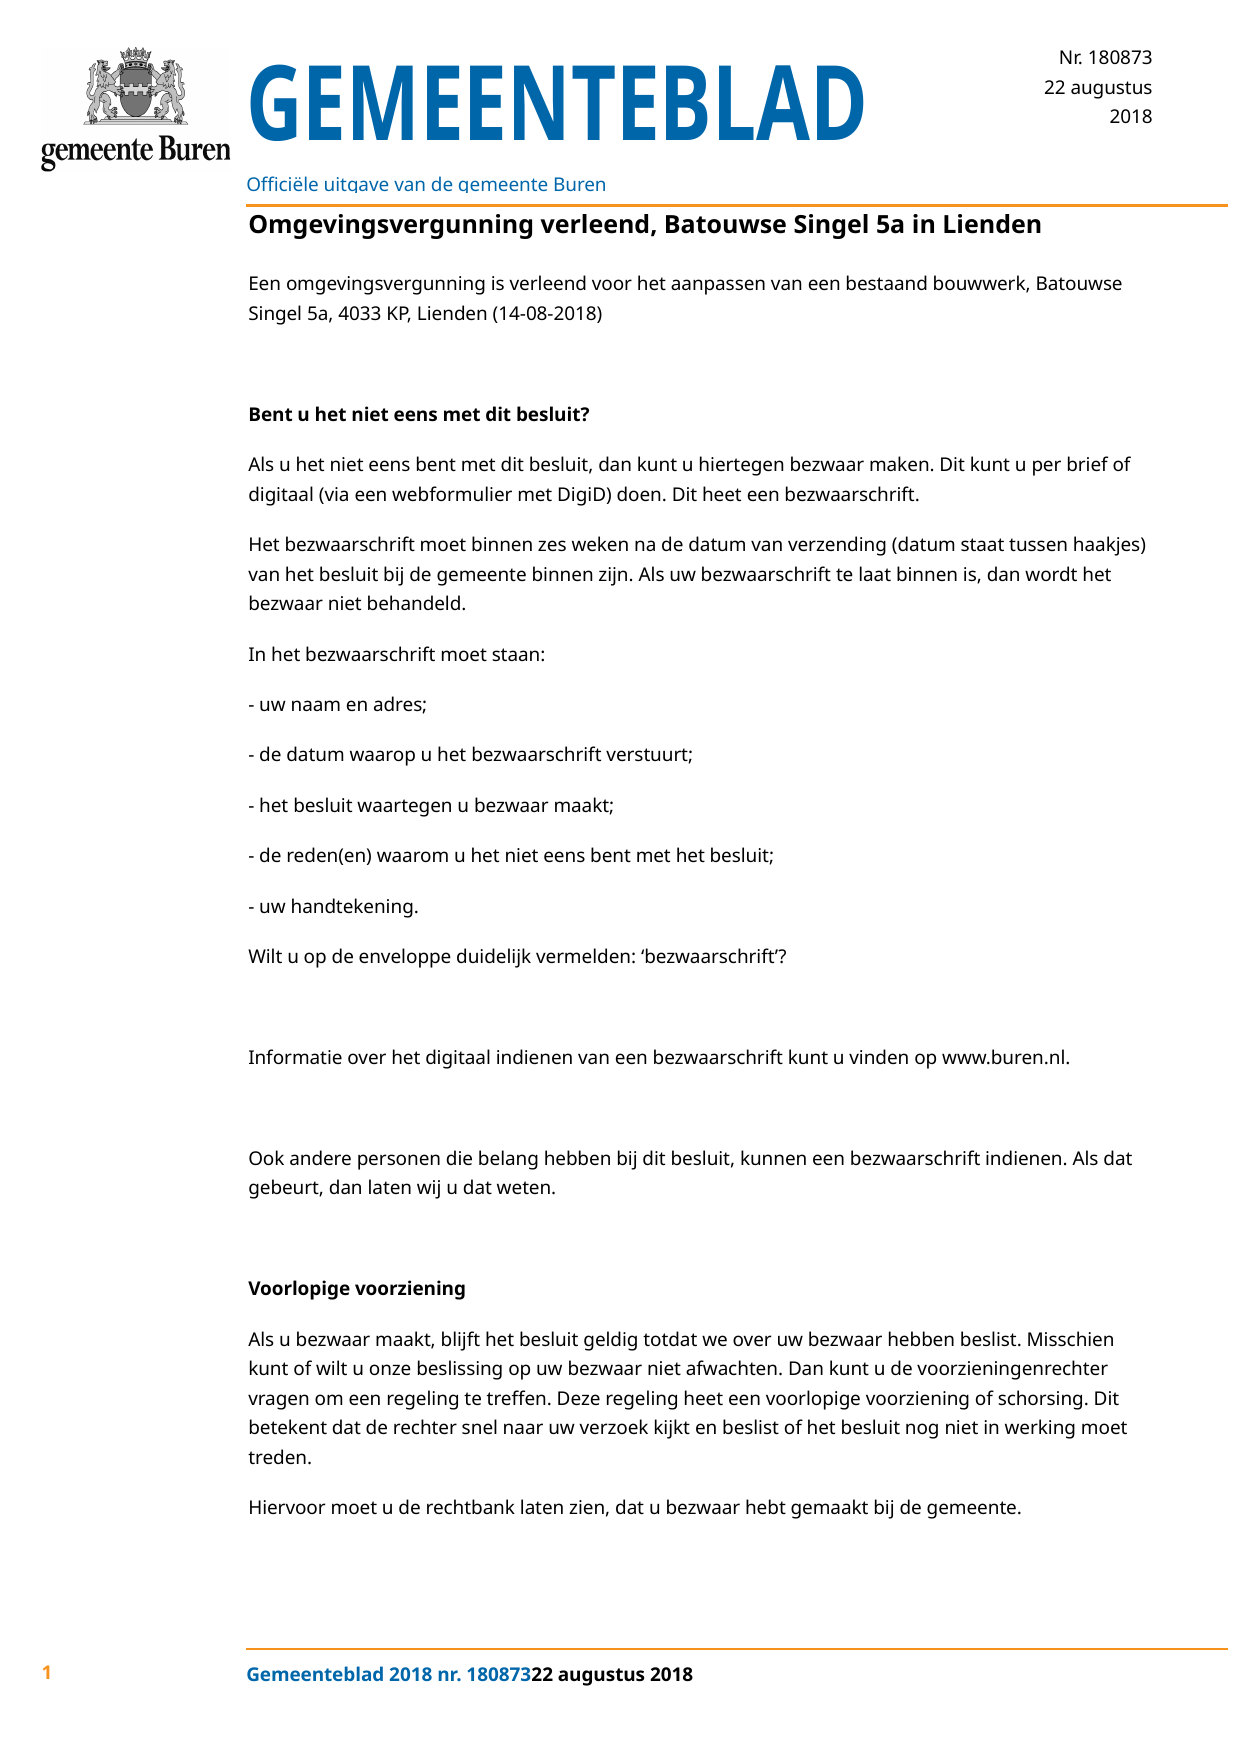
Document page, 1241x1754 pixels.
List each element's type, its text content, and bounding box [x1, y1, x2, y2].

text Informatie over het digitaal indienen van een bezwaarschrift kunt u vinden op www.buren.nl. [248, 1044, 1152, 1070]
text - de reden(en) waarom u het niet eens bent met het besluit; [248, 842, 1152, 868]
text - het besluit waartegen u bezwaar maakt; [248, 792, 1152, 818]
text Een omgevingsvergunning is verleend voor het aanpassen van een bestaand bouwwerk, Batouwse Singel 5a, 4033 KP, Lienden (14-08-2018) [248, 270, 1152, 326]
picture [41, 47, 231, 172]
text Hiervoor moet u de rechtbank laten zien, dat u bezwaar hebt gemaakt bij de gemeente. [248, 1494, 1152, 1520]
text Voorlopige voorziening [248, 1275, 1152, 1301]
text Omgevingsvergunning verleend, Batouwse Singel 5a in Lienden [248, 207, 1152, 241]
text - de datum waarop u het bezwaarschrift verstuurt; [248, 742, 1152, 767]
text - uw handtekening. [248, 893, 1152, 918]
text Bent u het niet eens met dit besluit? [248, 401, 1152, 426]
text - uw naam en adres; [248, 691, 1152, 717]
text Als u het niet eens bent met dit besluit, dan kunt u hiertegen bezwaar maken. Dit kunt u per brief of digitaal (via een webformulier met DigiD) doen. Dit heet een bezwaarschrift. [248, 451, 1152, 506]
text Het bezwaarschrift moet binnen zes weken na de datum van verzending (datum staat tussen haakjes) van het besluit bij de gemeente binnen zijn. Als uw bezwaarschrift te laat binnen is, dan wordt het bezwaar niet behandeld. [248, 531, 1152, 616]
text Als u bezwaar maakt, blijft het besluit geldig totdat we over uw bezwaar hebben beslist. Misschien kunt of wilt u onze beslissing op uw bezwaar niet afwachten. Dan kunt u de voorzieningenrechter vragen om een regeling te treffen. Deze regeling heet een voorlopige voorziening of schorsing. Dit betekent dat de rechter snel naar uw verzoek kijkt en beslist of het besluit nog niet in werking moet treden. [248, 1326, 1152, 1470]
text Ook andere personen die belang hebben bij dit besluit, kunnen een bezwaarschrift indienen. Als dat gebeurt, dan laten wij u dat weten. [248, 1145, 1152, 1200]
text Wilt u op de enveloppe duidelijk vermelden: ‘bezwaarschrift’? [248, 943, 1152, 969]
text In het bezwaarschrift moet staan: [248, 641, 1152, 666]
